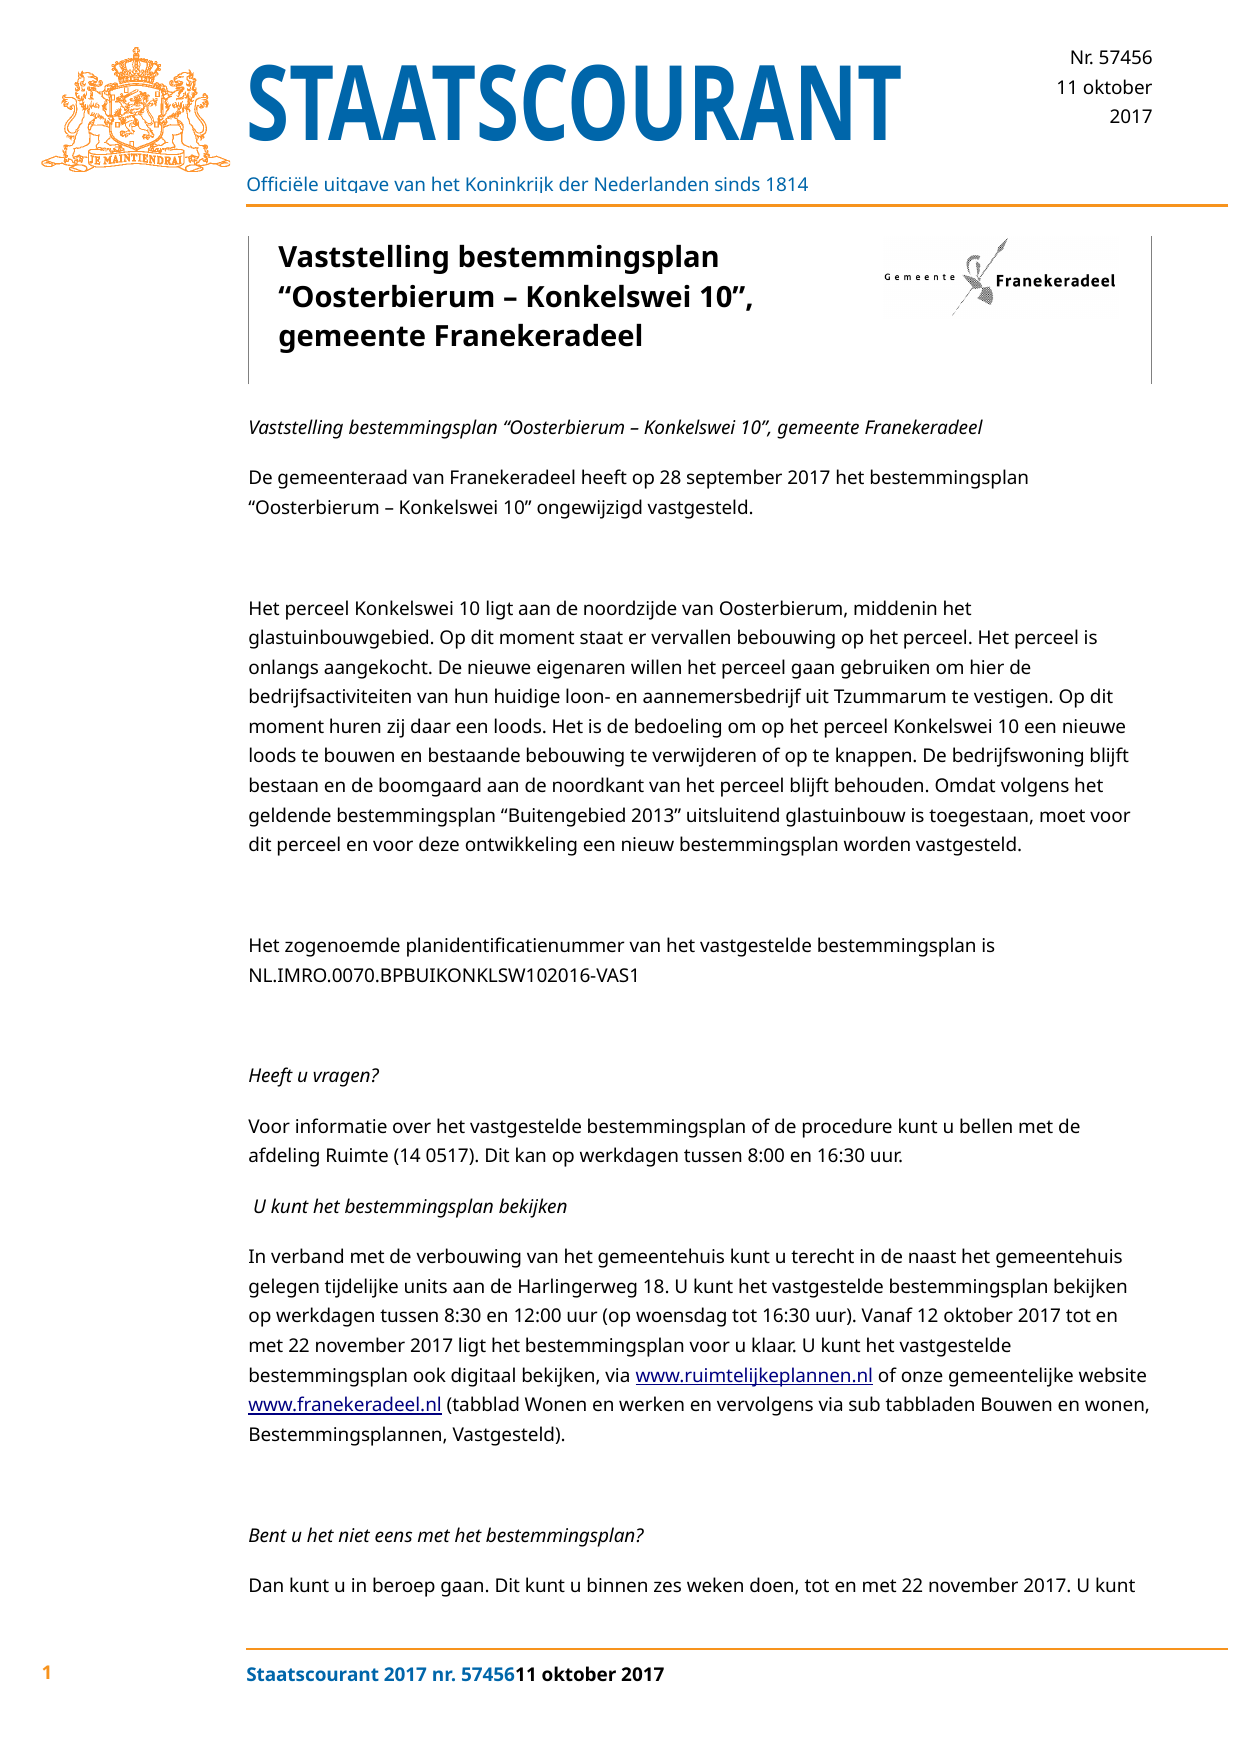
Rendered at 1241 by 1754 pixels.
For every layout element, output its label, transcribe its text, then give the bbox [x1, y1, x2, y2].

text U kunt het bestemmingsplan bekijken [248, 1193, 1152, 1219]
picture [41, 47, 231, 172]
text Voor informatie over het vastgestelde bestemmingsplan of de procedure kunt u bellen met de afdeling Ruimte (14 0517). Dit kan op werkdagen tussen 8:00 en 16:30 uur. [248, 1113, 1152, 1168]
text De gemeenteraad van Franekeradeel heeft op 28 september 2017 het bestemmingsplan “Oosterbierum – Konkelswei 10” ongewijzigd vastgesteld. [248, 464, 1152, 520]
text In verband met de verbouwing van het gemeentehuis kunt u terecht in de naast het gemeentehuis gelegen tijdelijke units aan de Harlingerweg 18. U kunt het vastgestelde bestemmingsplan bekijken op werkdagen tussen 8:30 en 12:00 uur (op woensdag tot 16:30 uur). Vanaf 12 oktober 2017 tot en met 22 november 2017 ligt het bestemmingsplan voor u klaar. U kunt het vastgestelde bestemmingsplan ook digitaal bekijken, via www.ruimtelijkeplannen.nl of onze gemeentelijke website www.franekeradeel.nl (tabblad Wonen en werken en vervolgens via sub tabbladen Bouwen en wonen, Bestemmingsplannen, Vastgesteld). [248, 1243, 1152, 1447]
table_header Vaststelling bestemmingsplan “Oosterbierum – Konkelswei 10”, gemeente Franekeradeel [249, 236, 850, 384]
text Dan kunt u in beroep gaan. Dit kunt u binnen zes weken doen, tot en met 22 november 2017. U kunt [248, 1572, 1152, 1598]
text Vaststelling bestemmingsplan “Oosterbierum – Konkelswei 10”, gemeente Franekeradeel [248, 414, 1152, 440]
text Heeft u vragen? [248, 1063, 1152, 1088]
text Bent u het niet eens met het bestemmingsplan? [248, 1522, 1152, 1548]
picture [882, 236, 1119, 319]
text Het zogenoemde planidentificatienummer van het vastgestelde bestemmingsplan is NL.IMRO.0070.BPBUIKONKLSW102016-VAS1 [248, 932, 1152, 988]
table_header [850, 236, 1151, 384]
text Het perceel Konkelswei 10 ligt aan de noordzijde van Oosterbierum, middenin het glastuinbouwgebied. Op dit moment staat er vervallen bebouwing op het perceel. Het perceel is onlangs aangekocht. De nieuwe eigenaren willen het perceel gaan gebruiken om hier de bedrijfsactiviteiten van hun huidige loon- en aannemersbedrijf uit Tzummarum te vestigen. Op dit moment huren zij daar een loods. Het is de bedoeling om op het perceel Konkelswei 10 een nieuwe loods te bouwen en bestaande bebouwing te verwijderen of op te knappen. De bedrijfswoning blijft bestaan en de boomgaard aan de noordkant van het perceel blijft behouden. Omdat volgens het geldende bestemmingsplan “Buitengebied 2013” uitsluitend glastuinbouw is toegestaan, moet voor dit perceel en voor deze ontwikkeling een nieuw bestemmingsplan worden vastgesteld. [248, 595, 1152, 857]
